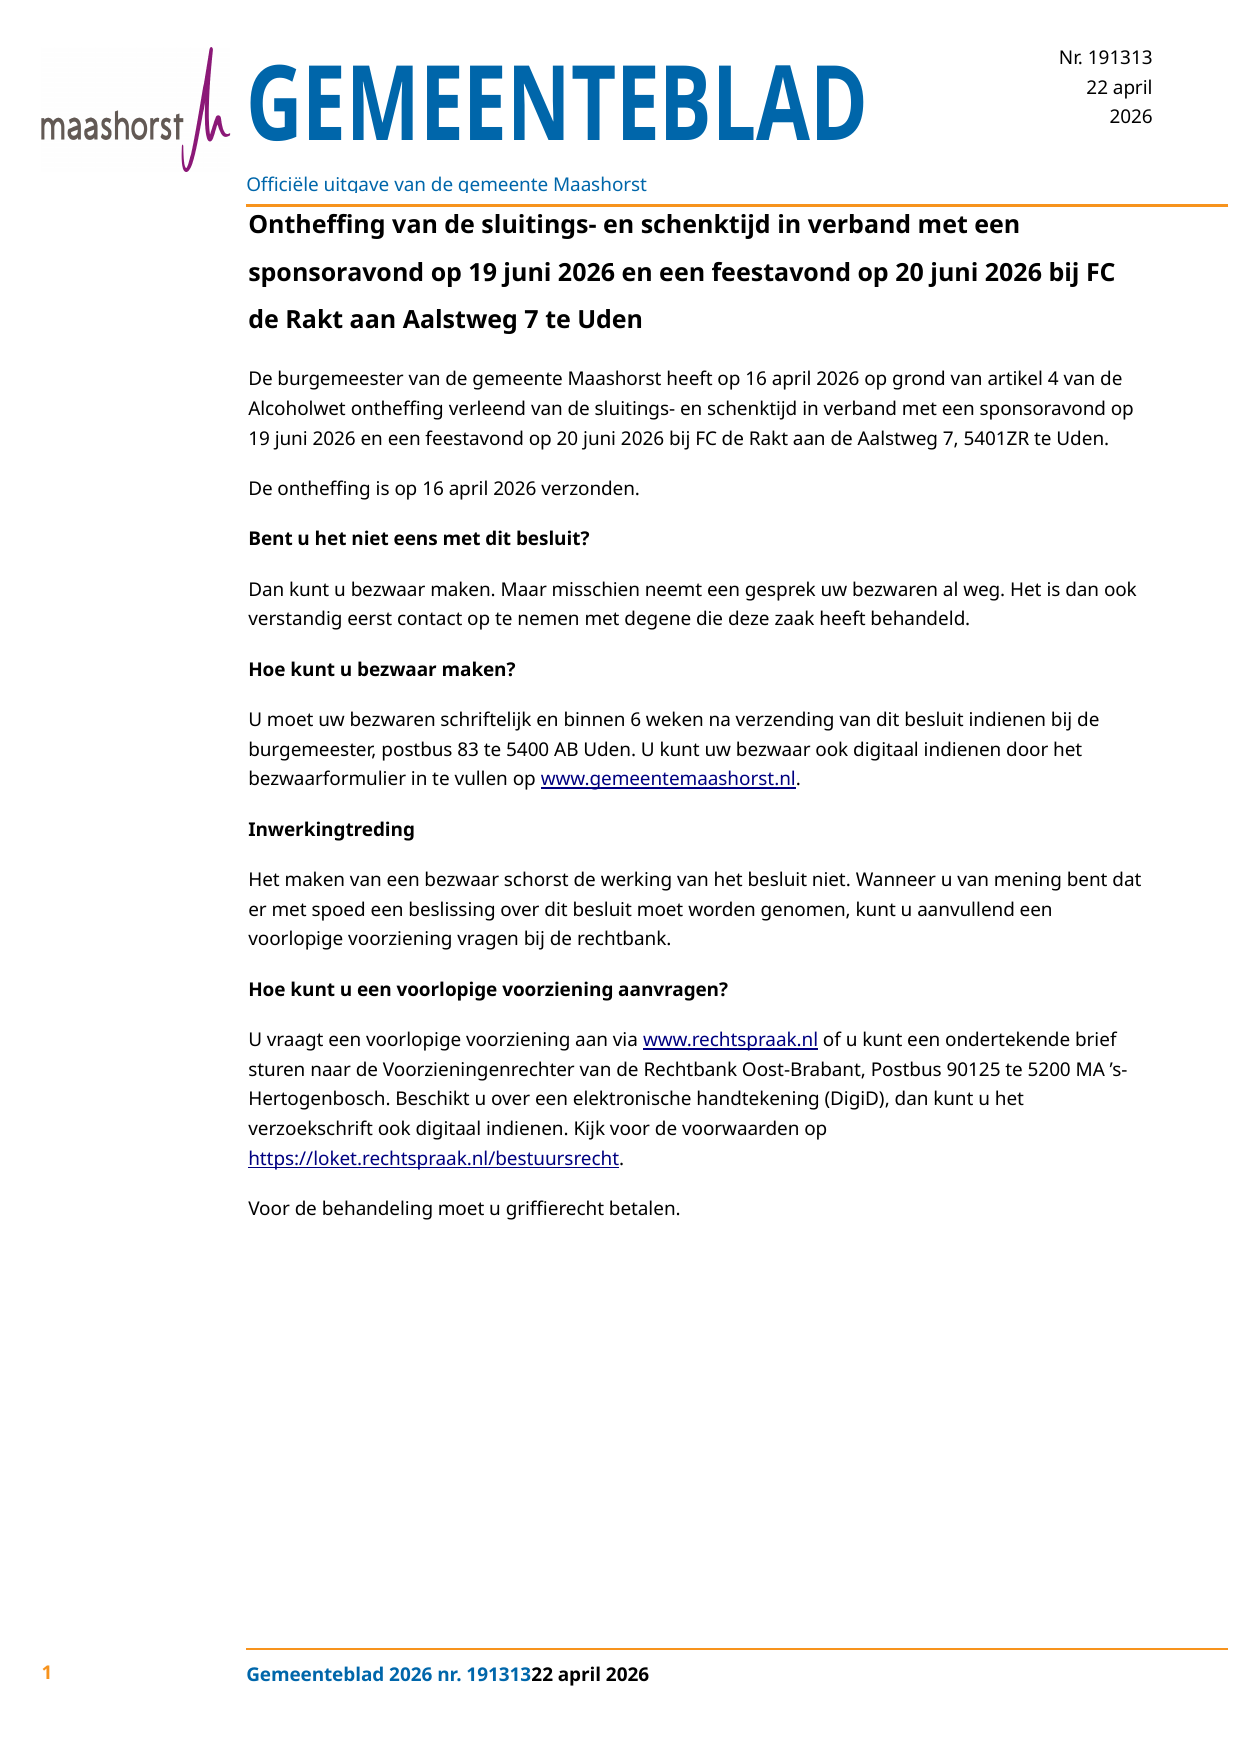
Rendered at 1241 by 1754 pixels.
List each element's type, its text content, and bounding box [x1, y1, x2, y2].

text De ontheffing is op 16 april 2026 verzonden. [248, 475, 1152, 501]
picture [41, 47, 231, 172]
text Het maken van een bezwaar schorst de werking van het besluit niet. Wanneer u van mening bent dat er met spoed een beslissing over dit besluit moet worden genomen, kunt u aanvullend een voorlopige voorziening vragen bij de rechtbank. [248, 866, 1152, 951]
text U vraagt een voorlopige voorziening aan via www.rechtspraak.nl of u kunt een ondertekende brief sturen naar de Voorzieningenrechter van de Rechtbank Oost-Brabant, Postbus 90125 te 5200 MA ’s-Hertogenbosch. Beschikt u over een elektronische handtekening (DigiD), dan kunt u het verzoekschrift ook digitaal indienen. Kijk voor de voorwaarden op https://loket.rechtspraak.nl/bestuursrecht. [248, 1026, 1152, 1170]
text Inwerkingtreding [248, 816, 1152, 842]
text De burgemeester van de gemeente Maashorst heeft op 16 april 2026 op grond van artikel 4 van de Alcoholwet ontheffing verleend van de sluitings- en schenktijd in verband met een sponsoravond op 19 juni 2026 en een feestavond op 20 juni 2026 bij FC de Rakt aan de Aalstweg 7, 5401ZR te Uden. [248, 366, 1152, 450]
text Hoe kunt u bezwaar maken? [248, 656, 1152, 682]
text Ontheffing van de sluitings- en schenktijd in verband met een sponsoravond op 19 juni 2026 en een feestavond op 20 juni 2026 bij FC de Rakt aan Aalstweg 7 te Uden [248, 207, 1152, 336]
text Bent u het niet eens met dit besluit? [248, 526, 1152, 551]
text Dan kunt u bezwaar maken. Maar misschien neemt een gesprek uw bezwaren al weg. Het is dan ook verstandig eerst contact op te nemen met degene die deze zaak heeft behandeld. [248, 576, 1152, 631]
text Hoe kunt u een voorlopige voorziening aanvragen? [248, 976, 1152, 1002]
text Voor de behandeling moet u griffierecht betalen. [248, 1195, 1152, 1221]
text U moet uw bezwaren schriftelijk en binnen 6 weken na verzending van dit besluit indienen bij de burgemeester, postbus 83 te 5400 AB Uden. U kunt uw bezwaar ook digitaal indienen door het bezwaarformulier in te vullen op www.gemeentemaashorst.nl. [248, 706, 1152, 791]
